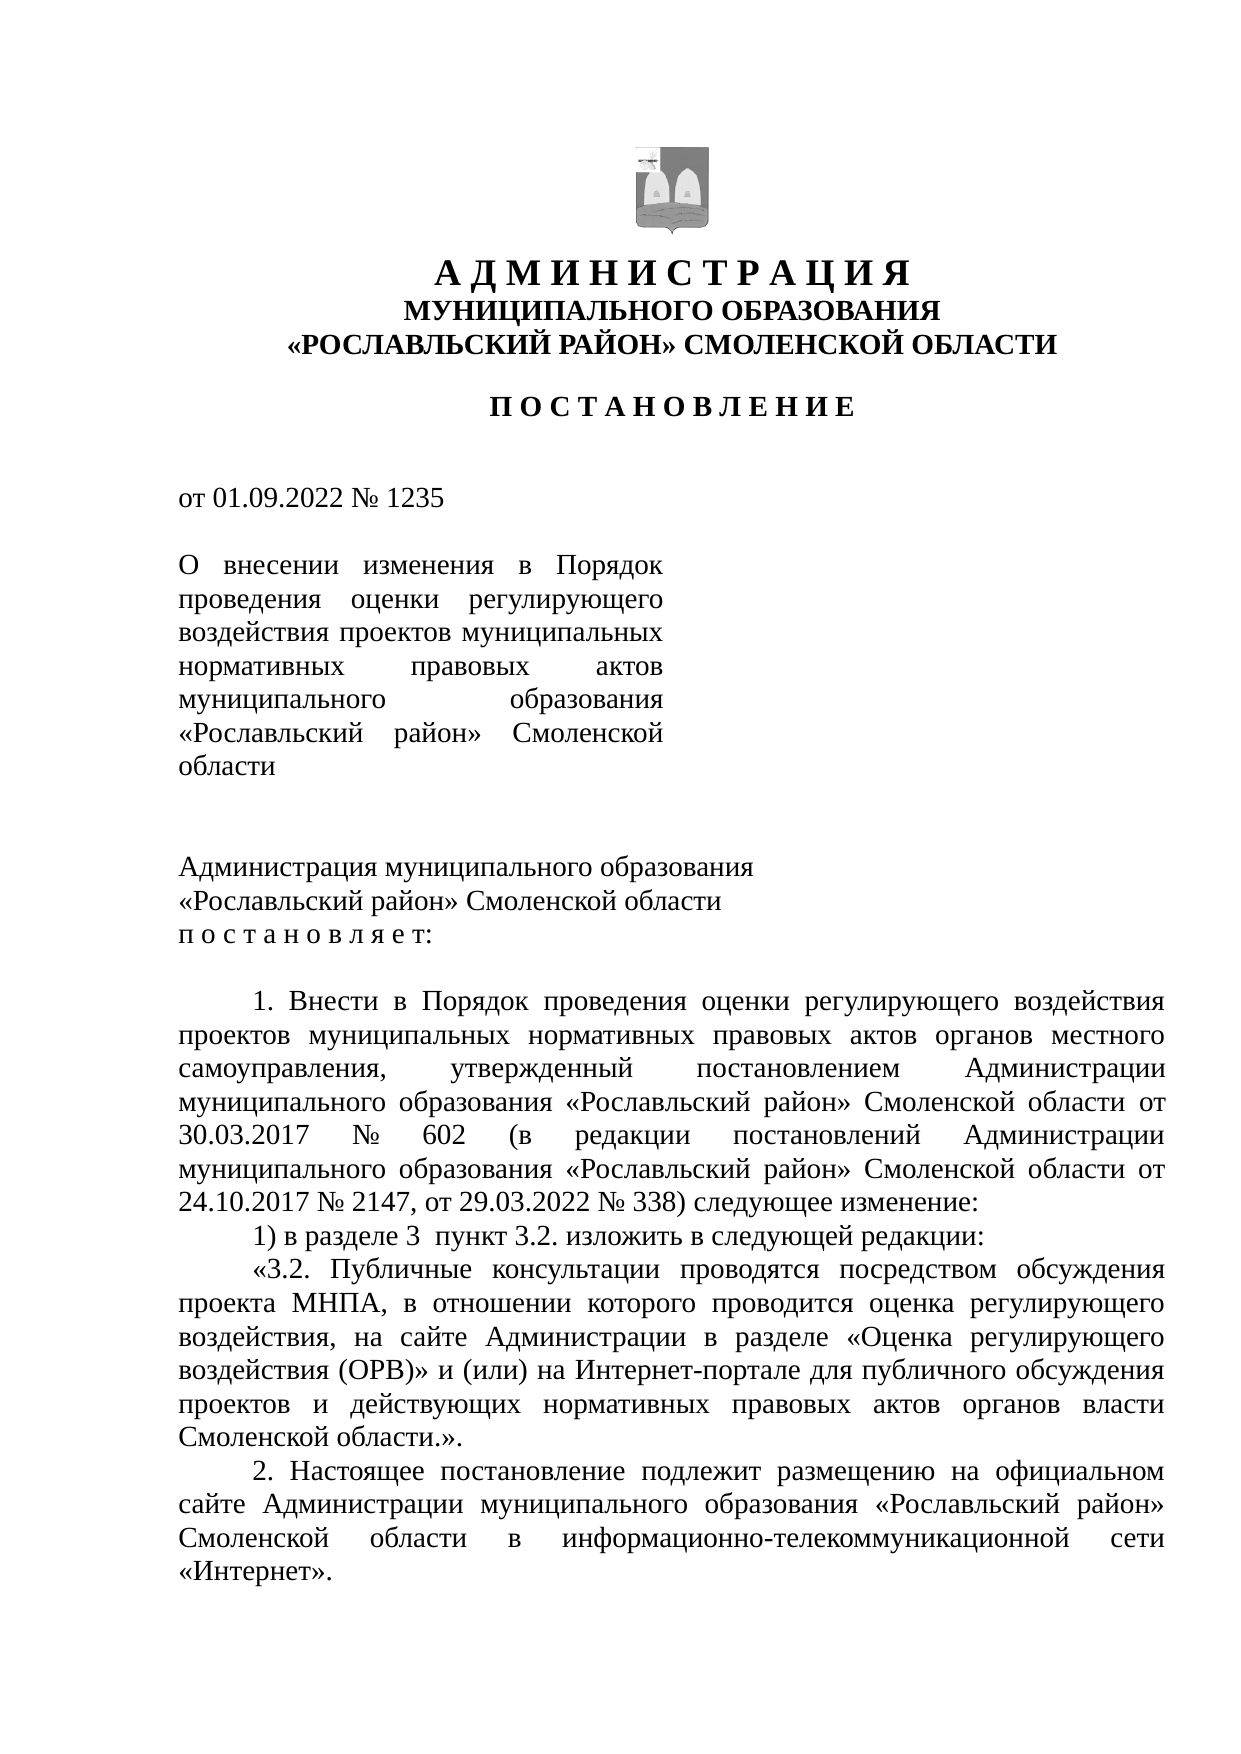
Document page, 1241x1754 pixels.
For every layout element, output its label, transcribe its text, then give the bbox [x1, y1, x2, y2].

text 1) в разделе 3 пункт 3.2. изложить в следующей редакции: [178, 1218, 1166, 1252]
text 2. Настоящее постановление подлежит размещению на официальном сайте Администрации муниципального образования «Рославльский район» Смоленской области в информационно-телекоммуникационной сети «Интернет». [178, 1453, 1166, 1587]
text «3.2. Публичные консультации проводятся посредством обсуждения проекта МНПА, в отношении которого проводится оценка регулирующего воздействия, на сайте Администрации в разделе «Оценка регулирующего воздействия (ОРВ)» и (или) на Интернет-портале для публичного обсуждения проектов и действующих нормативных правовых актов органов власти Смоленской области.». [178, 1252, 1166, 1453]
text от 01.09.2022 № 1235 [178, 480, 1166, 514]
text 1. Внести в Порядок проведения оценки регулирующего воздействия проектов муниципальных нормативных правовых актов органов местного самоуправления, утвержденный постановлением Администрации муниципального образования «Рославльский район» Смоленской области от 30.03.2017 № 602 (в редакции постановлений Администрации муниципального образования «Рославльский район» Смоленской области от 24.10.2017 № 2147, от 29.03.2022 № 338) следующее изменение: [178, 983, 1166, 1218]
text «Рославльский район» Смоленской области [178, 883, 1166, 916]
text «РОСЛАВЛЬСКИЙ РАЙОН» СМОЛЕНСКОЙ ОБЛАСТИ [178, 327, 1166, 360]
text А Д М И Н И С Т Р А Ц И Я [178, 250, 1166, 293]
text п о с т а н о в л я е т: [178, 916, 1166, 950]
text О внесении изменения в Порядок проведения оценки регулирующего воздействия проектов муниципальных нормативных правовых актов муниципального образования «Рославльский район» Смоленской области [178, 547, 663, 782]
text П О С Т А Н О В Л Е Н И Е [178, 389, 1166, 423]
text Администрация муниципального образования [178, 849, 1166, 883]
text МУНИЦИПАЛЬНОГО ОБРАЗОВАНИЯ [178, 293, 1166, 327]
